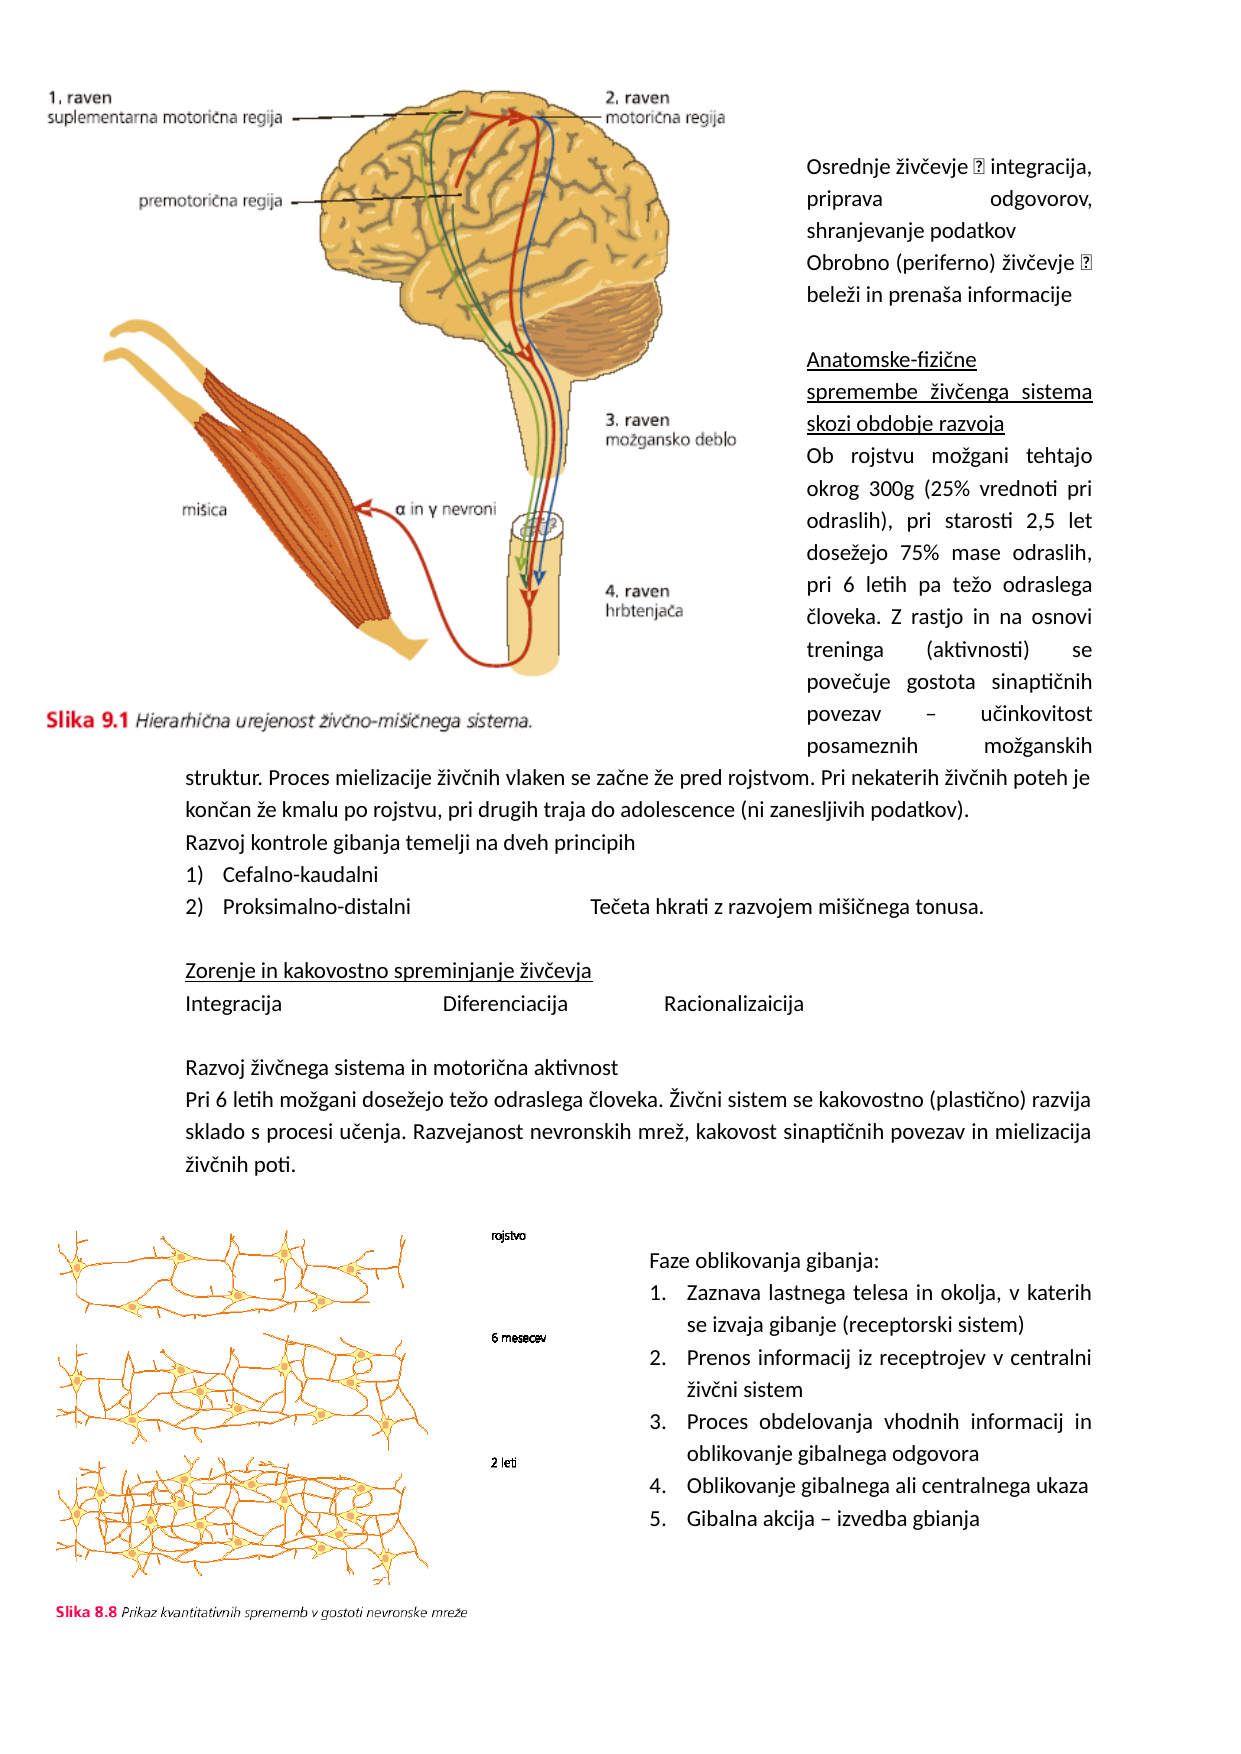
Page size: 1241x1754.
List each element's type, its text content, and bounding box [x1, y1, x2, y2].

list Cefalno-kaudalni [185, 860, 1093, 888]
text Ob rojstvu možgani tehtajo okrog 300g (25% vrednoti pri odraslih), pri starosti 2,5 let dosežejo 75% mase odraslih, pri 6 letih pa težo odraslega človeka. Z rastjo in na osnovi treninga (aktivnosti) se povečuje gostota sinaptičnih povezav – učinkovitost posameznih možganskih struktur. Proces mielizacije živčnih vlaken se začne že pred rojstvom. Pri nekaterih živčnih poteh je končan že kmalu po rojstvu, pri drugih traja do adolescence (ni zanesljivih podatkov). [185, 442, 1093, 824]
list Gibalna akcija – izvedba gbianja [593, 1504, 1093, 1532]
text Anatomske-fizične spremembe živčenga sistema skozi obdobje razvoja [750, 345, 1093, 437]
text Obrobno (periferno) živčevje  beleži in prenaša informacije [750, 248, 1093, 309]
text Osrednje živčevje  integracija, priprava odgovorov, shranjevanje podatkov [750, 152, 1093, 244]
list Oblikovanje gibalnega ali centralnega ukaza [593, 1472, 1093, 1499]
list Proksimalno-distalni Tečeta hkrati z razvojem mišičnega tonusa. [185, 892, 1093, 920]
text Pri 6 letih možgani dosežejo težo odraslega človeka. Živčni sistem se kakovostno (plastično) razvija sklado s procesi učenja. Razvejanost nevronskih mrež, kakovost sinaptičnih povezav in mielizacija živčnih poti. [185, 1085, 1093, 1178]
text Zorenje in kakovostno spreminjanje živčevja [185, 957, 1093, 984]
text Razvoj kontrole gibanja temelji na dveh principih [185, 828, 1093, 856]
text Faze oblikovanja gibanja: [593, 1246, 1093, 1274]
text Integracija Diferenciacija Racionalizaicija [185, 989, 1093, 1017]
list Prenos informacij iz receptrojev v centralni živčni sistem [593, 1343, 1093, 1403]
list Proces obdelovanja vhodnih informacij in oblikovanje gibalnega odgovora [593, 1407, 1093, 1467]
text Razvoj živčnega sistema in motorična aktivnost [185, 1053, 1093, 1081]
list Zaznava lastnega telesa in okolja, v katerih se izvaja gibanje (receptorski sistem) [593, 1278, 1093, 1339]
